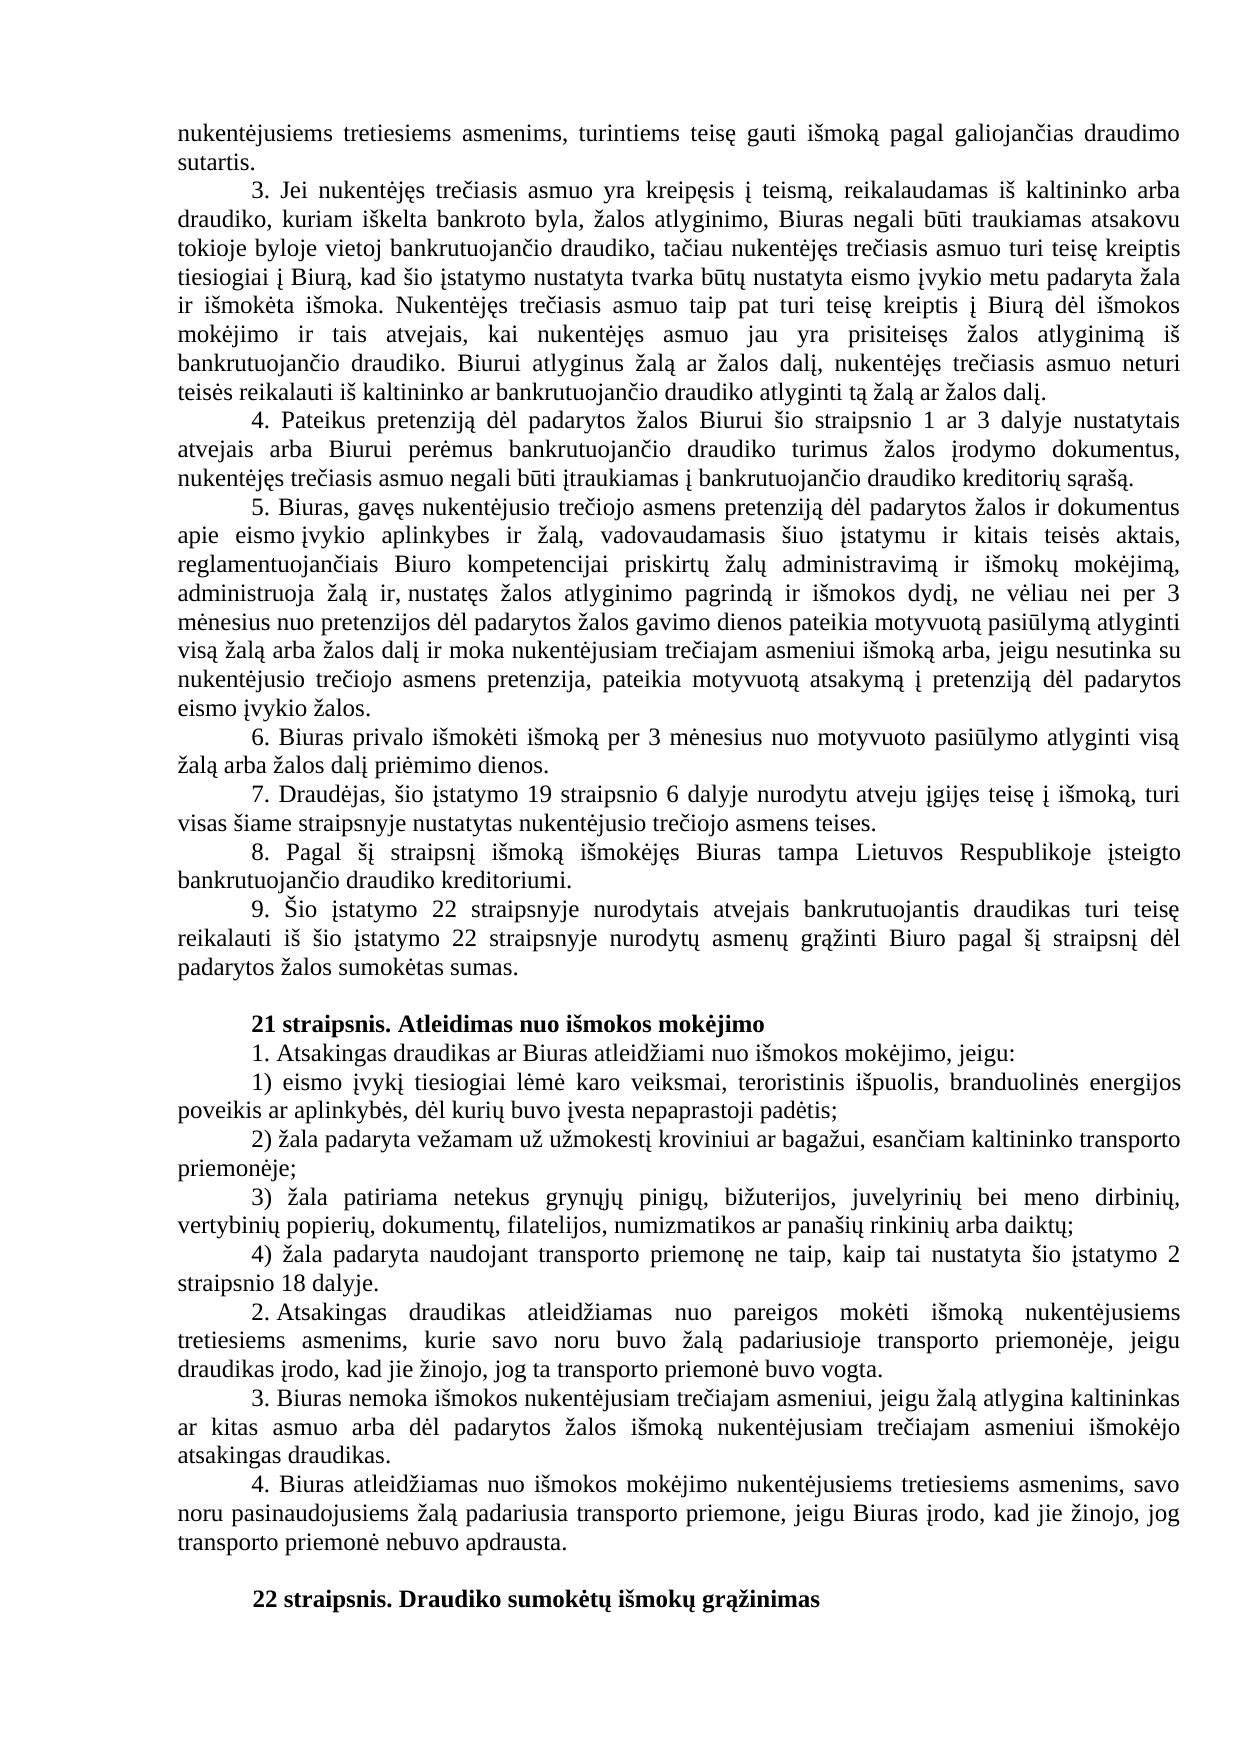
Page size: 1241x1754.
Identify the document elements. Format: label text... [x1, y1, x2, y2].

text 1. Atsakingas draudikas ar Biuras atleidžiami nuo išmokos mokėjimo, jeigu: [177, 1038, 1181, 1067]
text 2. Atsakingas draudikas atleidžiamas nuo pareigos mokėti išmoką nukentėjusiems tretiesiems asmenims, kurie savo noru buvo žalą padariusioje transporto priemonėje, jeigu draudikas įrodo, kad jie žinojo, jog ta transporto priemonė buvo vogta. [177, 1297, 1181, 1383]
text 2) žala padaryta vežamam už užmokestį kroviniui ar bagažui, esančiam kaltininko transporto priemonėje; [177, 1124, 1181, 1182]
text 1) eismo įvykį tiesiogiai lėmė karo veiksmai, teroristinis išpuolis, branduolinės energijos poveikis ar aplinkybės, dėl kurių buvo įvesta nepaprastoji padėtis; [177, 1067, 1181, 1124]
text 5. Biuras, gavęs nukentėjusio trečiojo asmens pretenziją dėl padarytos žalos ir dokumentus apie eismo įvykio aplinkybes ir žalą, vadovaudamasis šiuo įstatymu ir kitais teisės aktais, reglamentuojančiais Biuro kompetencijai priskirtų žalų administravimą ir išmokų mokėjimą, administruoja žalą ir, nustatęs žalos atlyginimo pagrindą ir išmokos dydį, ne vėliau nei per 3 mėnesius nuo pretenzijos dėl padarytos žalos gavimo dienos pateikia motyvuotą pasiūlymą atlyginti visą žalą arba žalos dalį ir moka nukentėjusiam trečiajam asmeniui išmoką arba, jeigu nesutinka su nukentėjusio trečiojo asmens pretenzija, pateikia motyvuotą atsakymą į pretenziją dėl padarytos eismo įvykio žalos. [177, 492, 1181, 722]
text nukentėjusiems tretiesiems asmenims, turintiems teisę gauti išmoką pagal galiojančias draudimo sutartis. [177, 118, 1181, 176]
text 3. Jei nukentėjęs trečiasis asmuo yra kreipęsis į teismą, reikalaudamas iš kaltininko arba draudiko, kuriam iškelta bankroto byla, žalos atlyginimo, Biuras negali būti traukiamas atsakovu tokioje byloje vietoj bankrutuojančio draudiko, tačiau nukentėjęs trečiasis asmuo turi teisę kreiptis tiesiogiai į Biurą, kad šio įstatymo nustatyta tvarka būtų nustatyta eismo įvykio metu padaryta žala ir išmokėta išmoka. Nukentėjęs trečiasis asmuo taip pat turi teisę kreiptis į Biurą dėl išmokos mokėjimo ir tais atvejais, kai nukentėjęs asmuo jau yra prisiteisęs žalos atlyginimą iš bankrutuojančio draudiko. Biurui atlyginus žalą ar žalos dalį, nukentėjęs trečiasis asmuo neturi teisės reikalauti iš kaltininko ar bankrutuojančio draudiko atlyginti tą žalą ar žalos dalį. [177, 176, 1181, 406]
text 9. Šio įstatymo 22 straipsnyje nurodytais atvejais bankrutuojantis draudikas turi teisę reikalauti iš šio įstatymo 22 straipsnyje nurodytų asmenų grąžinti Biuro pagal šį straipsnį dėl padarytos žalos sumokėtas sumas. [177, 894, 1181, 981]
text 8. Pagal šį straipsnį išmoką išmokėjęs Biuras tampa Lietuvos Respublikoje įsteigto bankrutuojančio draudiko kreditoriumi. [177, 837, 1181, 894]
text 4) žala padaryta naudojant transporto priemonę ne taip, kaip tai nustatyta šio įstatymo 2 straipsnio 18 dalyje. [177, 1239, 1181, 1297]
text 6. Biuras privalo išmokėti išmoką per 3 mėnesius nuo motyvuoto pasiūlymo atlyginti visą žalą arba žalos dalį priėmimo dienos. [177, 722, 1181, 779]
text 3) žala patiriama netekus grynųjų pinigų, bižuterijos, juvelyrinių bei meno dirbinių, vertybinių popierių, dokumentų, filatelijos, numizmatikos ar panašių rinkinių arba daiktų; [177, 1182, 1181, 1239]
text 3. Biuras nemoka išmokos nukentėjusiam trečiajam asmeniui, jeigu žalą atlygina kaltininkas ar kitas asmuo arba dėl padarytos žalos išmoką nukentėjusiam trečiajam asmeniui išmokėjo atsakingas draudikas. [177, 1383, 1181, 1469]
text 21 straipsnis. Atleidimas nuo išmokos mokėjimo [177, 1009, 1181, 1038]
text 4. Biuras atleidžiamas nuo išmokos mokėjimo nukentėjusiems tretiesiems asmenims, savo noru pasinaudojusiems žalą padariusia transporto priemone, jeigu Biuras įrodo, kad jie žinojo, jog transporto priemonė nebuvo apdrausta. [177, 1469, 1181, 1556]
text 7. Draudėjas, šio įstatymo 19 straipsnio 6 dalyje nurodytu atveju įgijęs teisę į išmoką, turi visas šiame straipsnyje nustatytas nukentėjusio trečiojo asmens teises. [177, 779, 1181, 837]
text 4. Pateikus pretenziją dėl padarytos žalos Biurui šio straipsnio 1 ar 3 dalyje nustatytais atvejais arba Biurui perėmus bankrutuojančio draudiko turimus žalos įrodymo dokumentus, nukentėjęs trečiasis asmuo negali būti įtraukiamas į bankrutuojančio draudiko kreditorių sąrašą. [177, 406, 1181, 492]
text 22 straipsnis. Draudiko sumokėtų išmokų grąžinimas [177, 1584, 1181, 1613]
